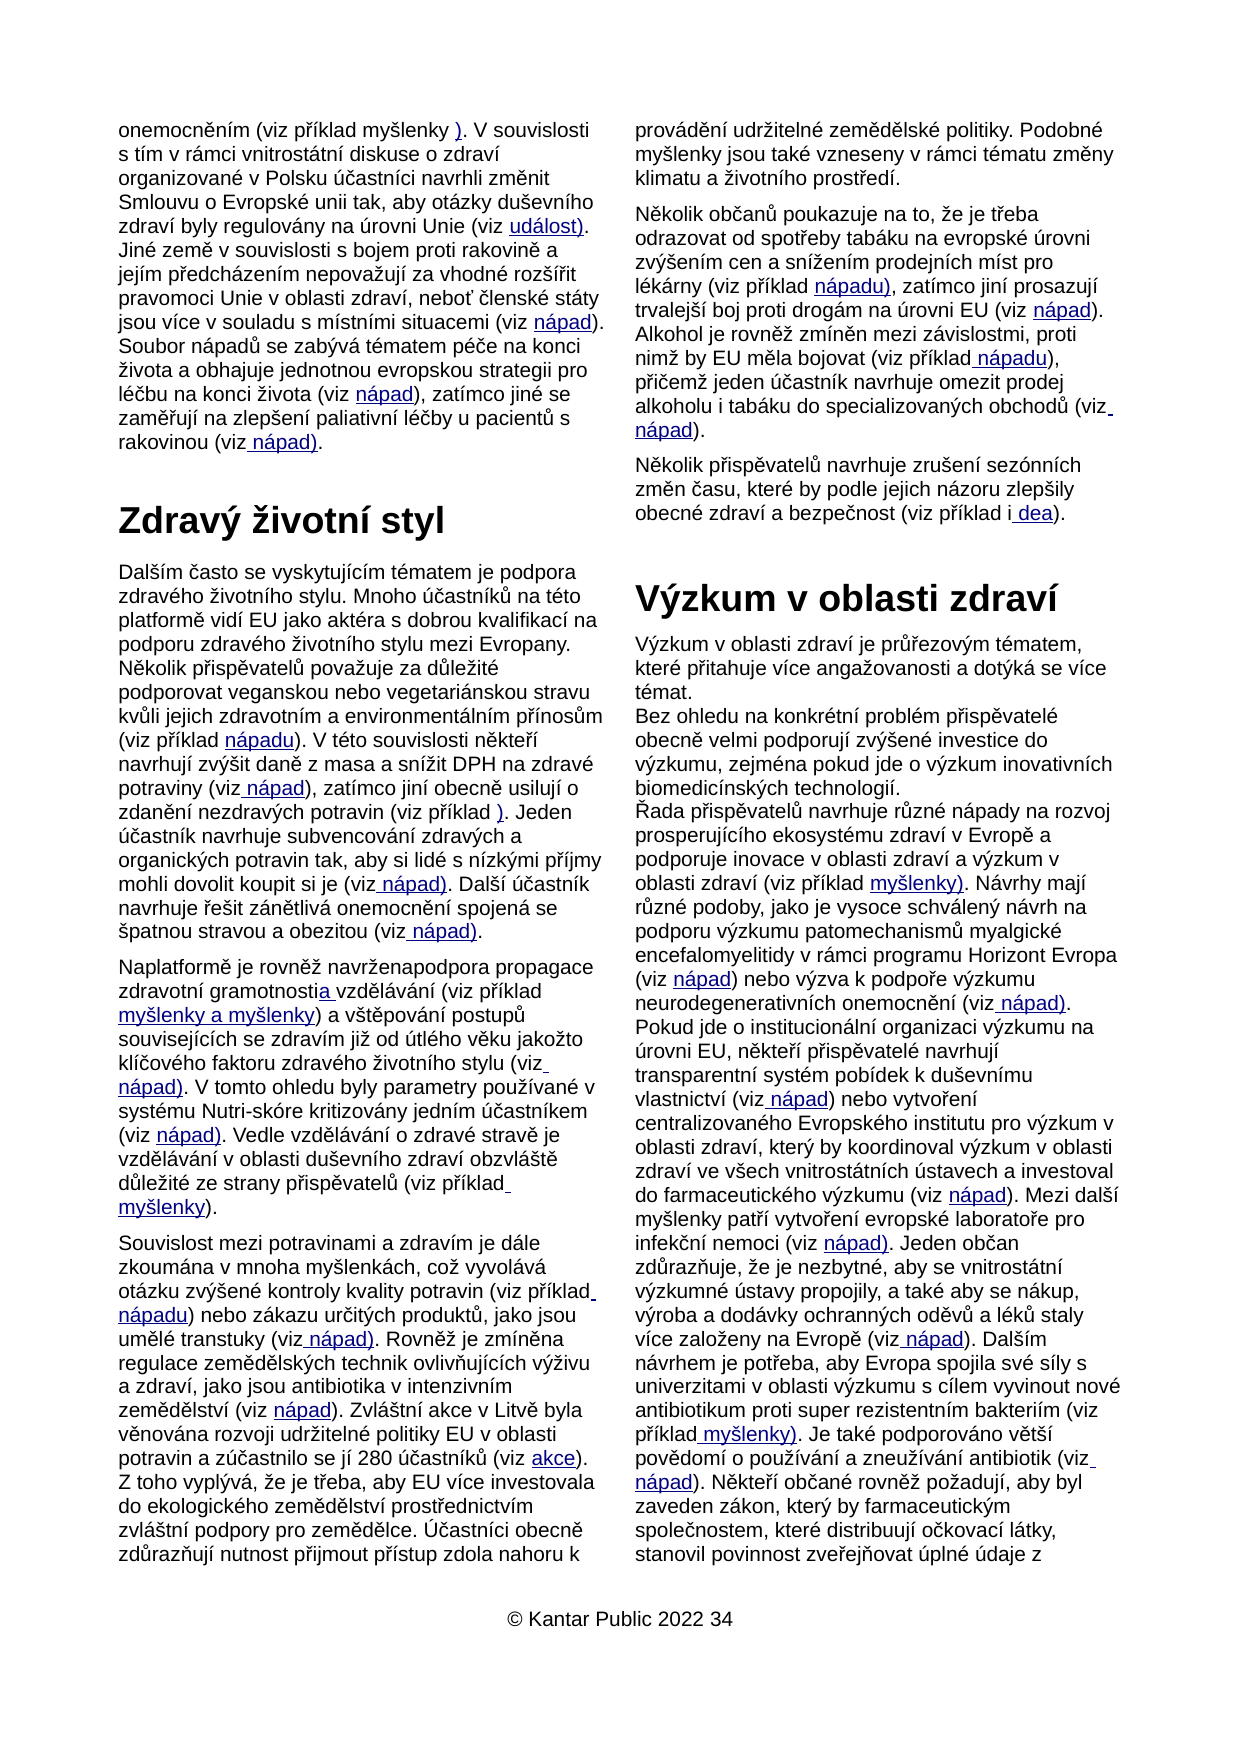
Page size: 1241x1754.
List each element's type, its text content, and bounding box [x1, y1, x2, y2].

text Výzkum v oblasti zdraví je průřezovým tématem, které přitahuje více angažovanosti a dotýká se více témat. [635, 632, 1122, 703]
text Dalším často se vyskytujícím tématem je podpora zdravého životního stylu. Mnoho účastníků na této platformě vidí EU jako aktéra s dobrou kvalifikací na podporu zdravého životního stylu mezi Evropany. Několik přispěvatelů považuje za důležité podporovat veganskou nebo vegetariánskou stravu kvůli jejich zdravotním a environmentálním přínosům (viz příklad nápadu). V této souvislosti někteří navrhují zvýšit daně z masa a snížit DPH na zdravé potraviny (viz nápad), zatímco jiní obecně usilují o zdanění nezdravých potravin (viz příklad ). Jeden účastník navrhuje subvencování zdravých a organických potravin tak, aby si lidé s nízkými příjmy mohli dovolit koupit si je (viz nápad). Další účastník navrhuje řešit zánětlivá onemocnění spojená se špatnou stravou a obezitou (viz nápad). [118, 560, 605, 943]
subtitle Zdravý životní styl [118, 498, 605, 541]
subtitle Výzkum v oblasti zdraví [635, 576, 1122, 619]
text Několik občanů poukazuje na to, že je třeba odrazovat od spotřeby tabáku na evropské úrovni zvýšením cen a snížením prodejních míst pro lékárny (viz příklad nápadu), zatímco jiní prosazují trvalejší boj proti drogám na úrovni EU (viz nápad). Alkohol je rovněž zmíněn mezi závislostmi, proti nimž by EU měla bojovat (viz příklad nápadu), přičemž jeden účastník navrhuje omezit prodej alkoholu i tabáku do specializovaných obchodů (viz nápad). [635, 202, 1122, 441]
text Řada přispěvatelů navrhuje různé nápady na rozvoj prosperujícího ekosystému zdraví v Evropě a podporuje inovace v oblasti zdraví a výzkum v oblasti zdraví (viz příklad myšlenky). Návrhy mají různé podoby, jako je vysoce schválený návrh na podporu výzkumu patomechanismů myalgické encefalomyelitidy v rámci programu Horizont Evropa (viz nápad) nebo výzva k podpoře výzkumu neurodegenerativních onemocnění (viz nápad). [635, 799, 1122, 1015]
text Naplatformě je rovněž navrženapodpora propagace zdravotní gramotnostia vzdělávání (viz příklad myšlenky a myšlenky) a vštěpování postupů souvisejících se zdravím již od útlého věku jakožto klíčového faktoru zdravého životního stylu (viz nápad). V tomto ohledu byly parametry používané v systému Nutri-skóre kritizovány jedním účastníkem (viz nápad). Vedle vzdělávání o zdravé stravě je vzdělávání v oblasti duševního zdraví obzvláště důležité ze strany přispěvatelů (viz příklad myšlenky). [118, 955, 605, 1219]
text Bez ohledu na konkrétní problém přispěvatelé obecně velmi podporují zvýšené investice do výzkumu, zejména pokud jde o výzkum inovativních biomedicínských technologií. [635, 703, 1122, 799]
text onemocněním (viz příklad myšlenky ). V souvislosti s tím v rámci vnitrostátní diskuse o zdraví organizované v Polsku účastníci navrhli změnit Smlouvu o Evropské unii tak, aby otázky duševního zdraví byly regulovány na úrovni Unie (viz událost). Jiné země v souvislosti s bojem proti rakovině a jejím předcházením nepovažují za vhodné rozšířit pravomoci Unie v oblasti zdraví, neboť členské státy jsou více v souladu s místními situacemi (viz nápad). Soubor nápadů se zabývá tématem péče na konci života a obhajuje jednotnou evropskou strategii pro léčbu na konci života (viz nápad), zatímco jiné se zaměřují na zlepšení paliativní léčby u pacientů s rakovinou (viz nápad). [118, 118, 605, 453]
text Souvislost mezi potravinami a zdravím je dále zkoumána v mnoha myšlenkách, což vyvolává otázku zvýšené kontroly kvality potravin (viz příklad nápadu) nebo zákazu určitých produktů, jako jsou umělé transtuky (viz nápad). Rovněž je zmíněna regulace zemědělských technik ovlivňujících výživu a zdraví, jako jsou antibiotika v intenzivním zemědělství (viz nápad). Zvláštní akce v Litvě byla věnována rozvoji udržitelné politiky EU v oblasti potravin a zúčastnilo se jí 280 účastníků (viz akce). Z toho vyplývá, že je třeba, aby EU více investovala do ekologického zemědělství prostřednictvím zvláštní podpory pro zemědělce. Účastníci obecně zdůrazňují nutnost přijmout přístup zdola nahoru k [118, 1231, 605, 1566]
text provádění udržitelné zemědělské politiky. Podobné myšlenky jsou také vzneseny v rámci tématu změny klimatu a životního prostředí. [635, 118, 1122, 190]
text Několik přispěvatelů navrhuje zrušení sezónních změn času, které by podle jejich názoru zlepšily obecné zdraví a bezpečnost (viz příklad i dea). [635, 453, 1122, 525]
text Pokud jde o institucionální organizaci výzkumu na úrovni EU, někteří přispěvatelé navrhují transparentní systém pobídek k duševnímu vlastnictví (viz nápad) nebo vytvoření centralizovaného Evropského institutu pro výzkum v oblasti zdraví, který by koordinoval výzkum v oblasti zdraví ve všech vnitrostátních ústavech a investoval do farmaceutického výzkumu (viz nápad). Mezi další myšlenky patří vytvoření evropské laboratoře pro infekční nemoci (viz nápad). Jeden občan zdůrazňuje, že je nezbytné, aby se vnitrostátní výzkumné ústavy propojily, a také aby se nákup, výroba a dodávky ochranných oděvů a léků staly více založeny na Evropě (viz nápad). Dalším návrhem je potřeba, aby Evropa spojila své síly s univerzitami v oblasti výzkumu s cílem vyvinout nové antibiotikum proti super rezistentním bakteriím (viz příklad myšlenky). Je také podporováno větší povědomí o používání a zneužívání antibiotik (viz nápad). Někteří občané rovněž požadují, aby byl zaveden zákon, který by farmaceutickým společnostem, které distribuují očkovací látky, stanovil povinnost zveřejňovat úplné údaje z [635, 1015, 1122, 1566]
